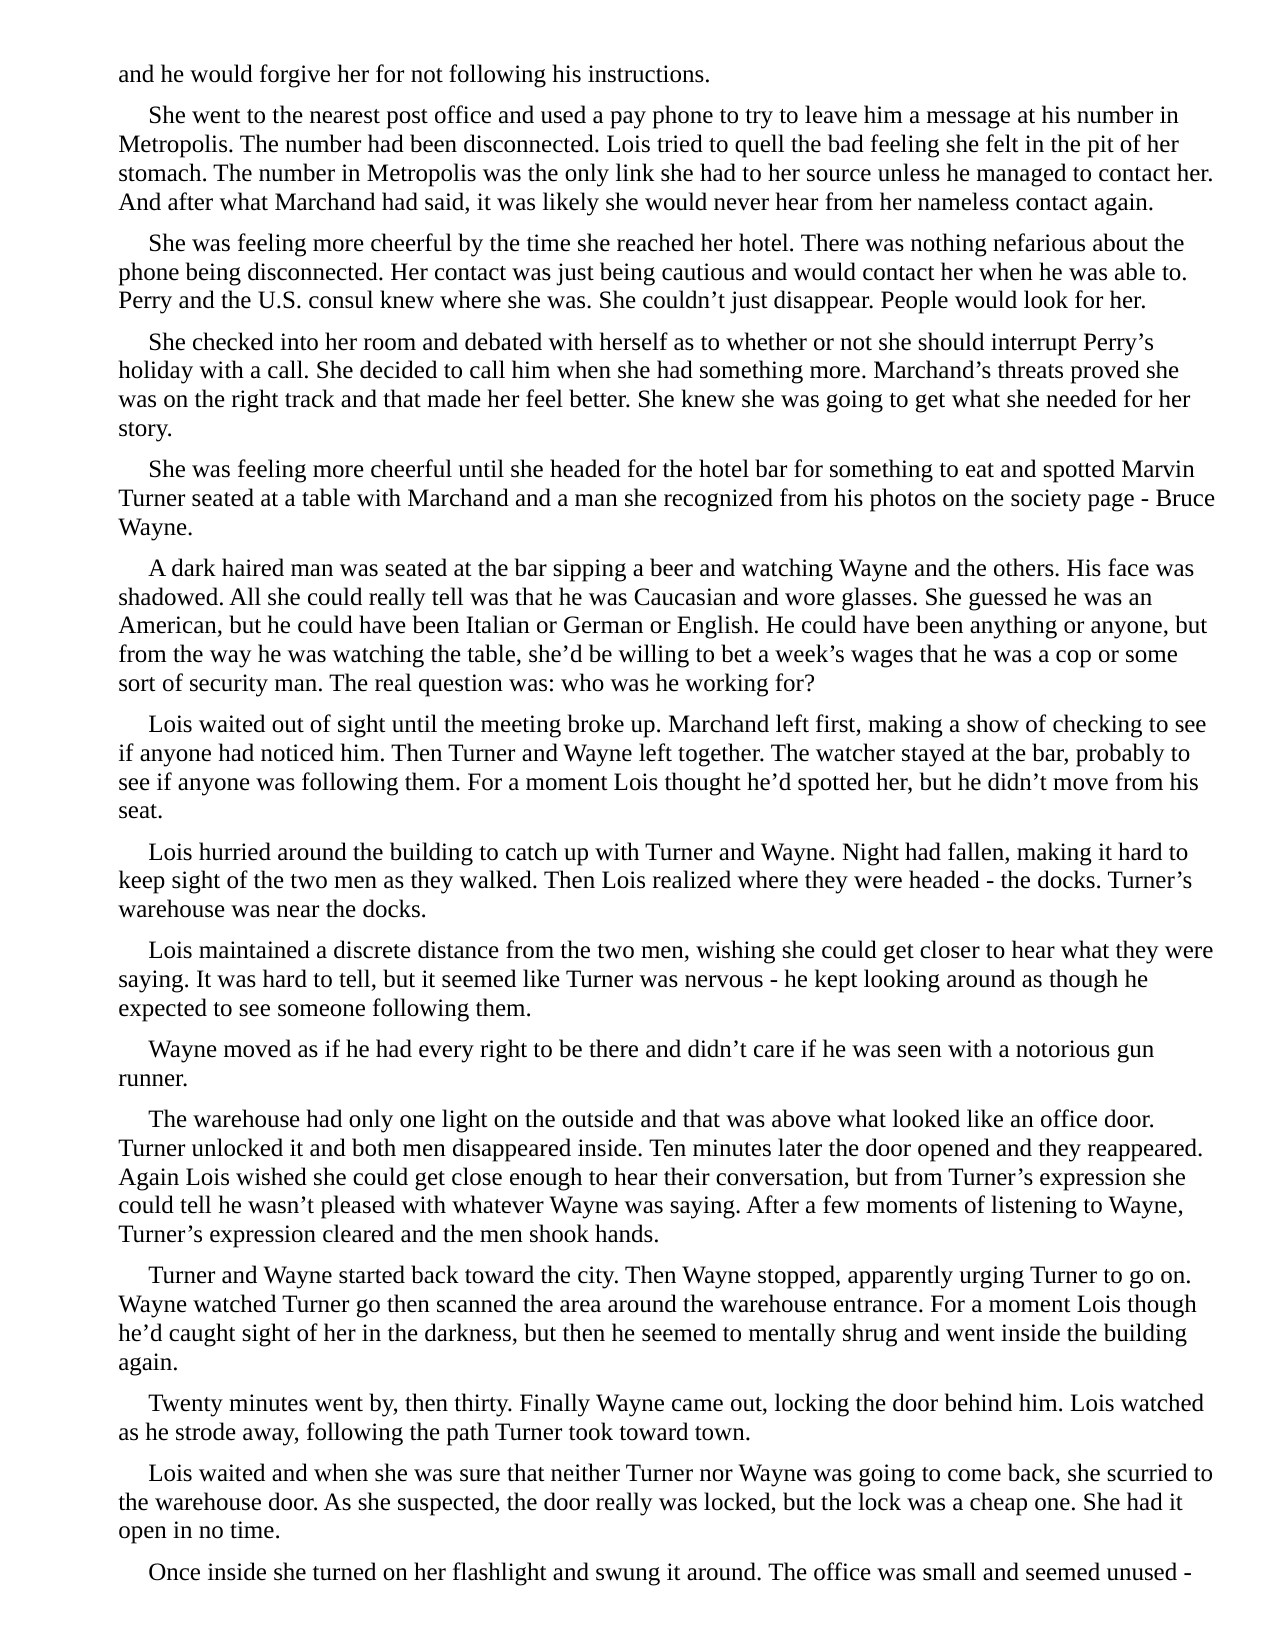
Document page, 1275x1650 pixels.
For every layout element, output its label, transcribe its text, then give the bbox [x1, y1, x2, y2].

text Twenty minutes went by, then thirty. Finally Wayne came out, locking the door behind him. Lois watched as he strode away, following the path Turner took toward town. [118, 1388, 1216, 1445]
text Wayne moved as if he had every right to be there and didn’t care if he was seen with a notorious gun runner. [118, 1034, 1216, 1092]
text Once inside she turned on her flashlight and swung it around. The office was small and seemed unused [118, 1557, 1216, 1585]
text Turner and Wayne started back toward the city. Then Wayne stopped, apparently urging Turner to go on. Wayne watched Turner go then scanned the area around the warehouse entrance. For a moment Lois though he’d caught sight of her in the darkness, but then he seemed to mentally shrug and went inside the building again. [118, 1260, 1216, 1375]
text She checked into her room and debated with herself as to whether or not she should interrupt Perry’s holiday with a call. She decided to call him when she had something more. Marchand’s threats proved she was on the right track and that made her feel better. She knew she was going to get what she needed for her story. [118, 327, 1216, 442]
text She was feeling more cheerful until she headed for the hotel bar for something to eat and spotted Marvin Turner seated at a table with Marchand and a man she recognized from his photos on the society page - Bruce Wayne. [118, 454, 1216, 540]
text She went to the nearest post office and used a pay phone to try to leave him a message at his number in Metropolis. The number had been disconnected. Lois tried to quell the bad feeling she felt in the pit of her stomach. The number in Metropolis was the only link she had to her source unless he managed to contact her. And after what Marchand had said, it was likely she would never hear from her nameless contact again. [118, 100, 1216, 215]
text and he would forgive her for not following his instructions. [118, 59, 1216, 88]
text Lois waited out of sight until the meeting broke up. Marchand left first, making a show of checking to see if anyone had noticed him. Then Turner and Wayne left together. The watcher stayed at the bar, probably to see if anyone was following them. For a moment Lois thought he’d spotted her, but he didn’t move from his seat. [118, 709, 1216, 824]
text Lois hurried around the building to catch up with Turner and Wayne. Night had fallen, making it hard to keep sight of the two men as they walked. Then Lois realized where they were headed - the docks. Turner’s warehouse was near the docks. [118, 837, 1216, 923]
text She was feeling more cheerful by the time she reached her hotel. There was nothing nefarious about the phone being disconnected. Her contact was just being cautious and would contact her when he was able to. Perry and the U.S. consul knew where she was. She couldn’t just disappear. People would look for her. [118, 228, 1216, 314]
text Lois waited and when she was sure that neither Turner nor Wayne was going to come back, she scurried to the warehouse door. As she suspected, the door really was locked, but the lock was a cheap one. She had it open in no time. [118, 1458, 1216, 1544]
text A dark haired man was seated at the bar sipping a beer and watching Wayne and the others. His face was shadowed. All she could really tell was that he was Caucasian and wore glasses. She guessed he was an American, but he could have been Italian or German or English. He could have been anything or anyone, but from the way he was watching the table, she’d be willing to bet a week’s wages that he was a cop or some sort of security man. The real question was: who was he working for? [118, 553, 1216, 697]
text The warehouse had only one light on the outside and that was above what looked like an office door. Turner unlocked it and both men disappeared inside. Ten minutes later the door opened and they reappeared. Again Lois wished she could get close enough to hear their conversation, but from Turner’s expression she could tell he wasn’t pleased with whatever Wayne was saying. After a few moments of listening to Wayne, Turner’s expression cleared and the men shook hands. [118, 1104, 1216, 1248]
text Lois maintained a discrete distance from the two men, wishing she could get closer to hear what they were saying. It was hard to tell, but it seemed like Turner was nervous - he kept looking around as though he expected to see someone following them. [118, 935, 1216, 1022]
